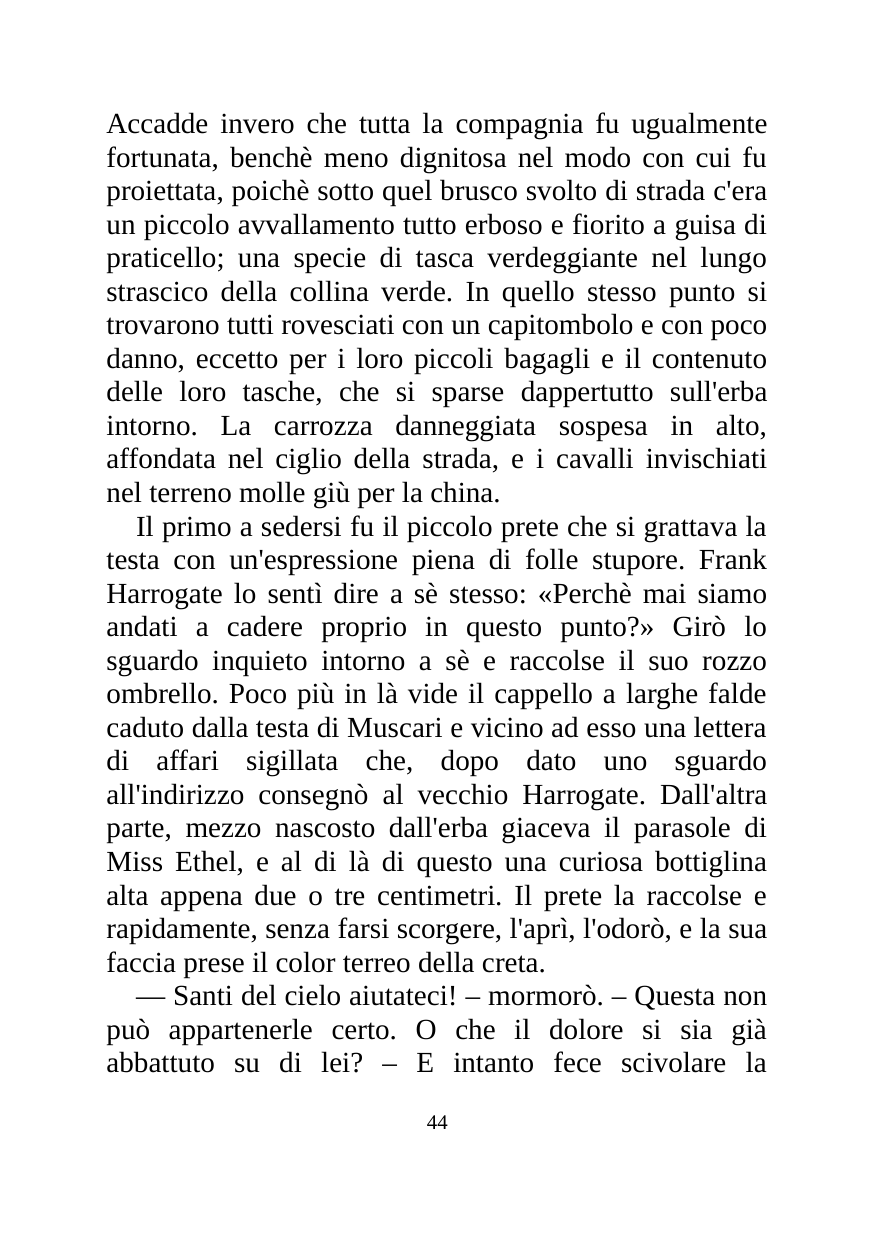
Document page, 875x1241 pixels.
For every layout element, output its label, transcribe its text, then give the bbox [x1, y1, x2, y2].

text Il primo a sedersi fu il piccolo prete che si grattava la testa con un'espressione piena di folle stupore. Frank Harrogate lo sentì dire a sè stesso: «Perchè mai siamo andati a cadere proprio in questo punto?» Girò lo sguardo inquieto intorno a sè e raccolse il suo rozzo ombrello. Poco più in là vide il cappello a larghe falde caduto dalla testa di Muscari e vicino ad esso una lettera di affari sigillata che, dopo dato uno sguardo all'indirizzo consegnò al vecchio Harrogate. Dall'altra parte, mezzo nascosto dall'erba giaceva il parasole di Miss Ethel, e al di là di questo una curiosa bottiglina alta appena due o tre centimetri. Il prete la raccolse e rapidamente, senza farsi scorgere, l'aprì, l'odorò, e la sua faccia prese il color terreo della creta. [106, 509, 768, 978]
text Accadde invero che tutta la compagnia fu ugualmente fortunata, benchè meno dignitosa nel modo con cui fu proiettata, poichè sotto quel brusco svolto di strada c'era un piccolo avvallamento tutto erboso e fiorito a guisa di praticello; una specie di tasca verdeggiante nel lungo strascico della collina verde. In quello stesso punto si trovarono tutti rovesciati con un capitombolo e con poco danno, eccetto per i loro piccoli bagagli e il contenuto delle loro tasche, che si sparse dappertutto sull'erba intorno. La carrozza danneggiata sospesa in alto, affondata nel ciglio della strada, e i cavalli invischiati nel terreno molle giù per la china. [106, 106, 768, 509]
text — Santi del cielo aiutateci! – mormorò. – Questa non può appartenerle certo. O che il dolore si sia già abbattuto su di lei? – E intanto fece scivolare la [106, 978, 768, 1079]
